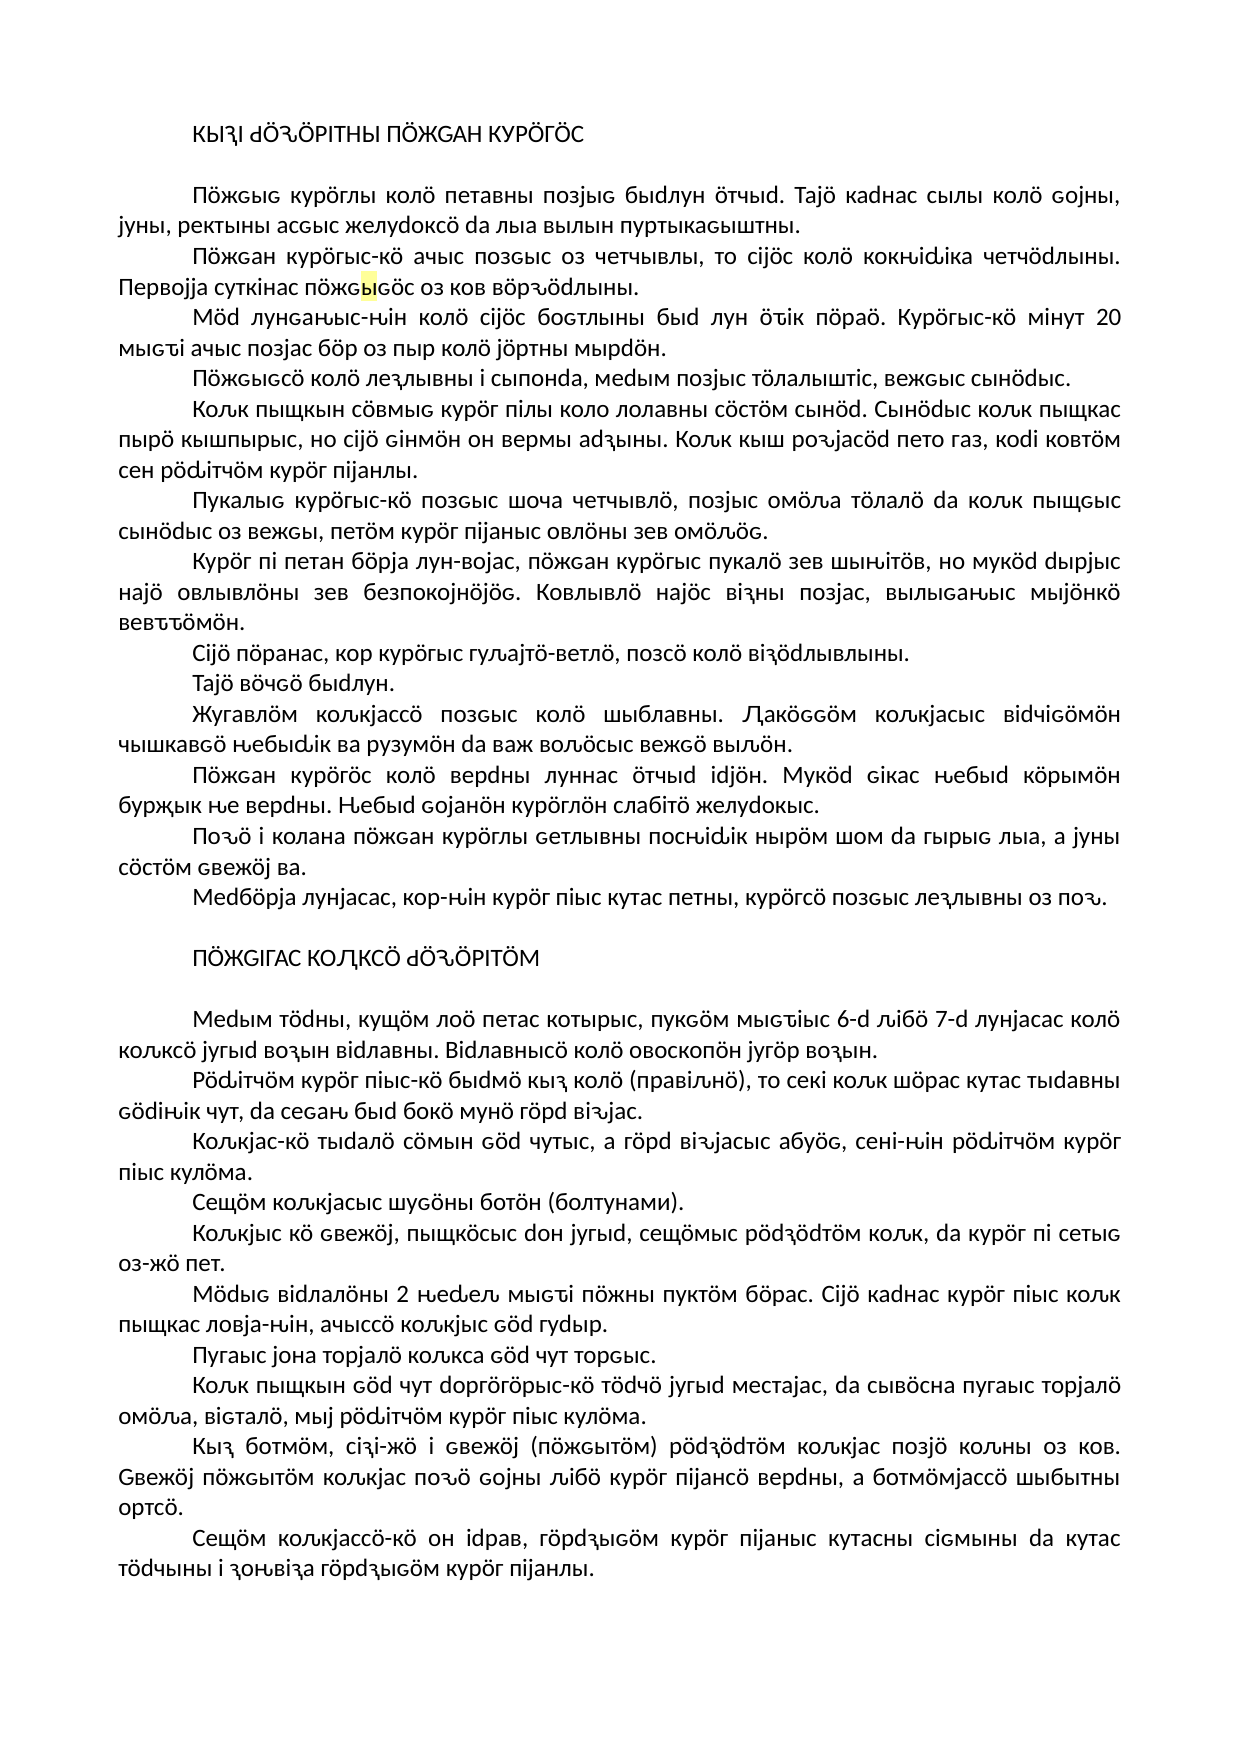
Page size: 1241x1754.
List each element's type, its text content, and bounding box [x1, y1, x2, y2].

text Мӧԁ лунԍаԋыс-ԋін колӧ сіјӧс боԍтлыны быԁ лун ӧԏік пӧраӧ. Курӧгыс-кӧ мінут 20 мыԍԏі ачыс позјас бӧр оз пыр колӧ јӧртны мырԁӧн. [118, 301, 1122, 362]
text Сещӧм коԉкјасыс шуԍӧны ботӧн (болтунами). [118, 1186, 1122, 1217]
text Пӧжԍан курӧгӧс колӧ верԁны луннас ӧтчыԁ іԁјӧн. Мукӧԁ ԍікас ԋебыԁ кӧрымӧн бурҗык ԋе верԁны. Ԋебыԁ ԍојанӧн курӧглӧн слабітӧ желуԁокыс. [118, 759, 1122, 820]
text Мӧԁыԍ віԁлалӧны 2 ԋеԃеԉ мыԍԏі пӧжны пуктӧм бӧрас. Сіјӧ каԁнас курӧг піыс коԉк пыщкас ловја-ԋін, ачыссӧ коԉкјыс ԍӧԁ гуԁыр. [118, 1278, 1122, 1339]
text Пугаыс јона торјалӧ коԉкса ԍӧԁ чут торԍыс. [118, 1339, 1122, 1369]
text Коԉкјыс кӧ ԍвежӧј, пыщкӧсыс ԁон југыԁ, сещӧмыс рӧԁԇӧԁтӧм коԉк, ԁа курӧг пі сетыԍ оз-жӧ пет. [118, 1217, 1122, 1278]
text ПӦЖԌІГАС КОԈКСӦ ԀӦԄӦРІТӦМ [118, 942, 1122, 973]
text Тајӧ вӧчԍӧ быԁлун. [118, 667, 1122, 698]
text Пукалыԍ курӧгыс-кӧ позԍыс шоча четчывлӧ, позјыс омӧԉа тӧлалӧ ԁа коԉк пыщԍыс сынӧԁыс оз вежԍы, петӧм курӧг піјаныс овлӧны зев омӧԉӧԍ. [118, 484, 1122, 545]
text КЫԆІ ԀӦԄӦРІТНЫ ПӦЖԌАН КУРӦГӦС [118, 118, 1122, 149]
text Поԅӧ і колана пӧжԍан курӧглы ԍетлывны посԋіԃік нырӧм шом ԁа гырыԍ лыа, а јуны сӧстӧм ԍвежӧј ва. [118, 820, 1122, 881]
text Рӧԃітчӧм курӧг піыс-кӧ быԁмӧ кыԇ колӧ (правіԉнӧ), то секі коԉк шӧрас кутас тыԁавны ԍӧԁіԋік чут, ԁа сеԍаԋ быԁ бокӧ мунӧ гӧрԁ віԅјас. [118, 1064, 1122, 1125]
text Пӧжԍыԍ курӧглы колӧ петавны позјыԍ быԁлун ӧтчыԁ. Тајӧ каԁнас сылы колӧ ԍојны, јуны, ректыны асԍыс желуԁоксӧ ԁа лыа вылын пуртыкаԍыштны. [118, 179, 1122, 240]
text Сещӧм коԉкјассӧ-кӧ он іԁрав, гӧрԁԇыԍӧм курӧг піјаныс кутасны сіԍмыны ԁа кутас тӧԁчыны і ԇоԋвіԇа гӧрԁԇыԍӧм курӧг піјанлы. [118, 1522, 1122, 1583]
text Курӧг пі петан бӧрја лун-војас, пӧжԍан курӧгыс пукалӧ зев шыԋітӧв, но мукӧԁ ԁырјыс најӧ овлывлӧны зев безпокојнӧјӧԍ. Ковлывлӧ најӧс віԇны позјас, вылыԍаԋыс мыјӧнкӧ вевԏԏӧмӧн. [118, 545, 1122, 637]
text Коԉкјас-кӧ тыԁалӧ сӧмын ԍӧԁ чутыс, а гӧрԁ віԅјасыс абуӧԍ, сені-ԋін рӧԃітчӧм курӧг піыс кулӧма. [118, 1125, 1122, 1186]
text Кыԇ ботмӧм, сіԇі-жӧ і ԍвежӧј (пӧжԍытӧм) рӧԁԇӧԁтӧм коԉкјас позјӧ коԉны оз ков. Ԍвежӧј пӧжԍытӧм коԉкјас поԅӧ ԍојны ԉібӧ курӧг піјансӧ верԁны, а ботмӧмјассӧ шыбытны ортсӧ. [118, 1431, 1122, 1522]
text Меԁбӧрја лунјасас, кор-ԋін курӧг піыс кутас петны, курӧгсӧ позԍыс леԇлывны оз поԅ. [118, 881, 1122, 912]
text Пӧжԍыԍсӧ колӧ леԇлывны і сыпонԁа, меԁым позјыс тӧлалыштіс, вежԍыс сынӧԁыс. [118, 362, 1122, 393]
text Коԉк пыщкын ԍӧԁ чут ԁоргӧгӧрыс-кӧ тӧԁчӧ југыԁ местајас, ԁа сывӧсна пугаыс торјалӧ омӧԉа, віԍталӧ, мыј рӧԃітчӧм курӧг піыс кулӧма. [118, 1369, 1122, 1431]
text Меԁым тӧԁны, кущӧм лоӧ петас котырыс, пукԍӧм мыԍԏіыс 6-ԁ ԉібӧ 7-ԁ лунјасас колӧ коԉксӧ југыԁ воԇын віԁлавны. Віԁлавнысӧ колӧ овоскопӧн југӧр воԇын. [118, 1003, 1122, 1064]
text Пӧжԍан курӧгыс-кӧ ачыс позԍыс оз четчывлы, то сіјӧс колӧ кокԋіԃіка четчӧԁлыны. Первојја суткінас пӧжԍыԍӧс оз ков вӧрԅӧԁлыны. [118, 240, 1122, 301]
text Сіјӧ пӧранас, кор курӧгыс гуԉајтӧ-ветлӧ, позсӧ колӧ віԇӧԁлывлыны. [118, 637, 1122, 667]
text Коԉк пыщкын сӧвмыԍ курӧг пілы коло лолавны сӧстӧм сынӧԁ. Сынӧԁыс коԉк пыщкас пырӧ кышпырыс, но сіјӧ ԍінмӧн он вермы аԁԇыны. Коԉк кыш роԅјасӧԁ пето газ, коԁі ковтӧм сен рӧԃітчӧм курӧг піјанлы. [118, 393, 1122, 484]
text Жугавлӧм коԉкјассӧ позԍыс колӧ шыблавны. Ԉакӧԍԍӧм коԉкјасыс віԁчіԍӧмӧн чышкавԍӧ ԋебыԃік ва рузумӧн ԁа важ воԉӧсыс вежԍӧ выԉӧн. [118, 698, 1122, 759]
